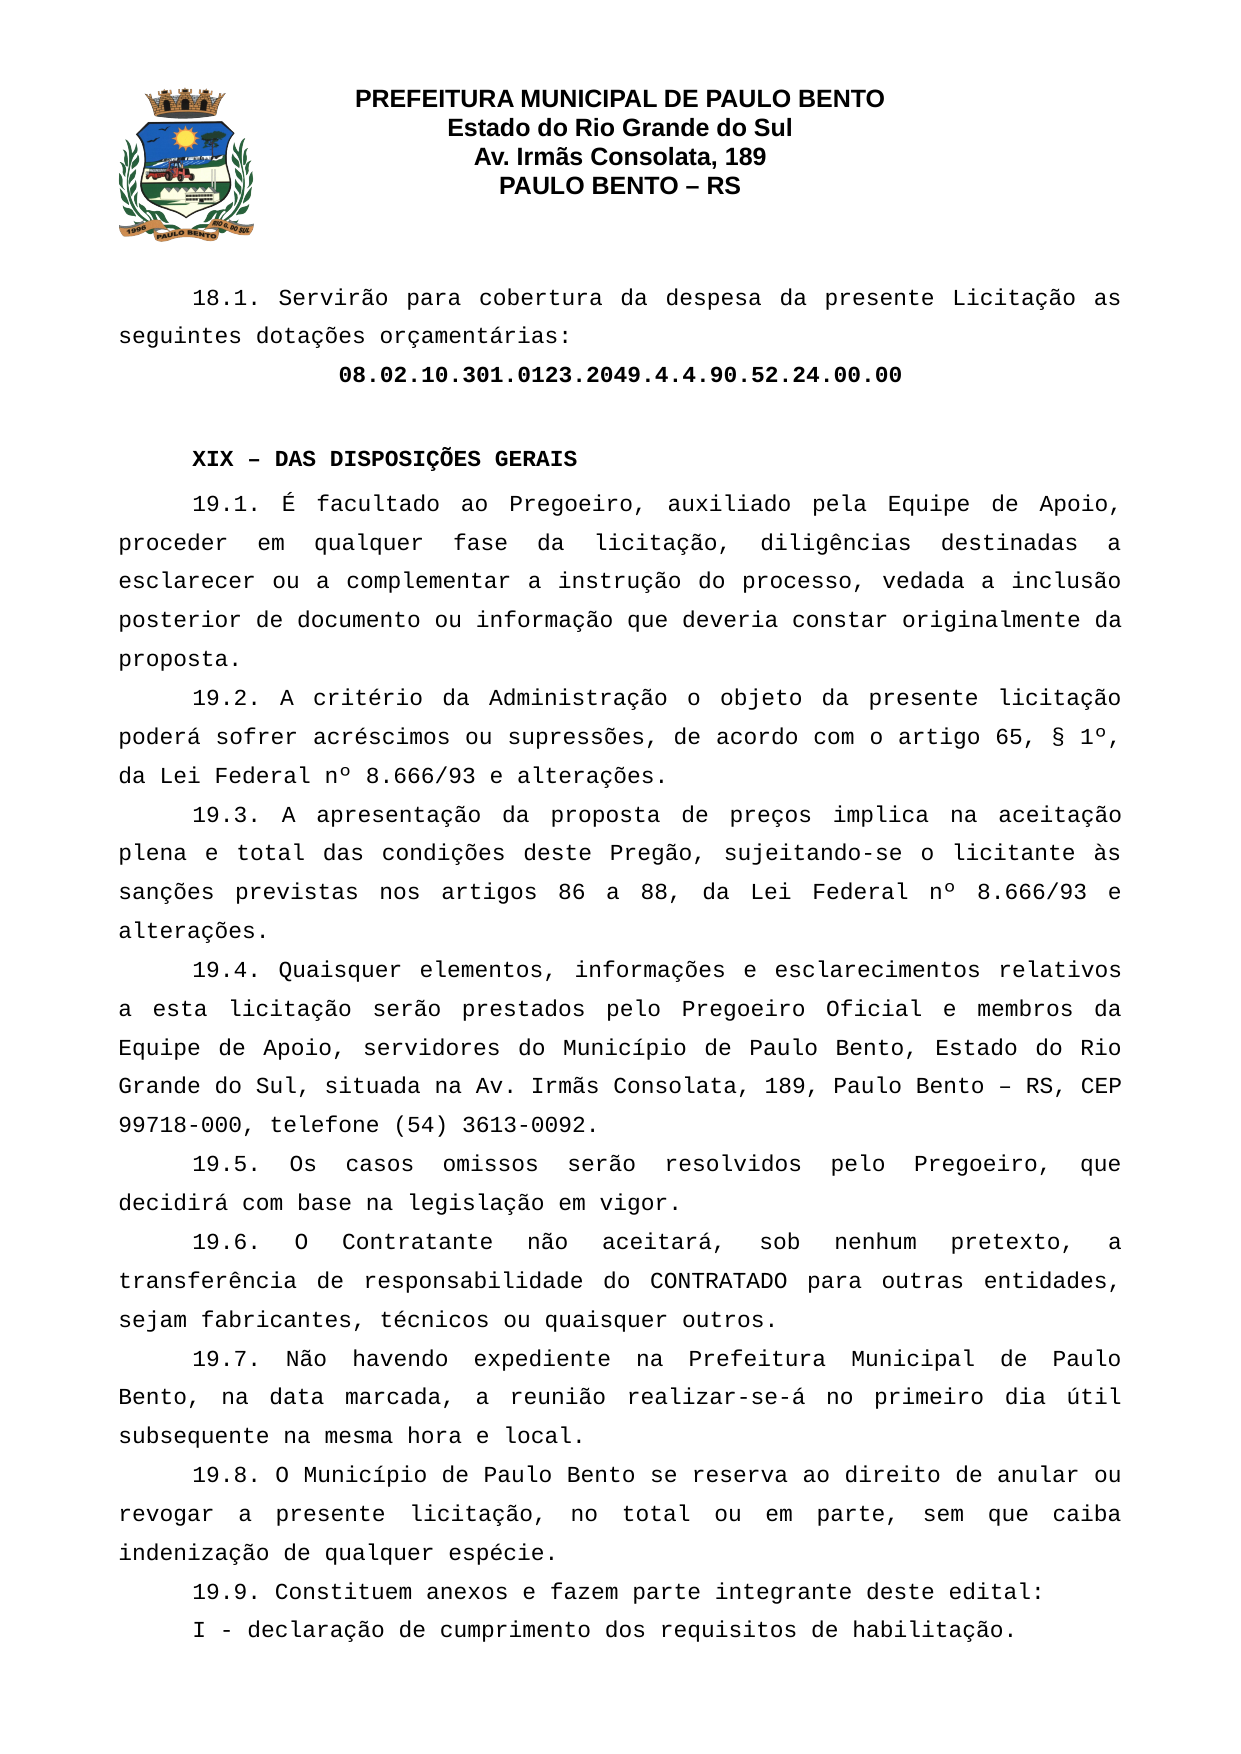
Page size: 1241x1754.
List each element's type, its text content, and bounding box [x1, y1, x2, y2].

text 19.4. Quaisquer elementos, informações e esclarecimentos relativos a esta licitação serão prestados pelo Pregoeiro Oficial e membros da Equipe de Apoio, servidores do Município de Paulo Bento, Estado do Rio Grande do Sul, situada na Av. Irmãs Consolata, 189, Paulo Bento – RS, CEP 99718-000, telefone (54) 3613-0092. [118, 958, 1122, 1140]
text I - declaração de cumprimento dos requisitos de habilitação. [118, 1619, 1122, 1645]
text 19.9. Constituem anexos e fazem parte integrante deste edital: [118, 1580, 1122, 1606]
text 19.7. Não havendo expediente na Prefeitura Municipal de Paulo Bento, na data marcada, a reunião realizar-se-á no primeiro dia útil subsequente na mesma hora e local. [118, 1347, 1122, 1451]
text 19.1. É facultado ao Pregoeiro, auxiliado pela Equipe de Apoio, proceder em qualquer fase da licitação, diligências destinadas a esclarecer ou a complementar a instrução do processo, vedada a inclusão posterior de documento ou informação que deveria constar originalmente da proposta. [118, 492, 1122, 673]
text 19.2. A critério da Administração o objeto da presente licitação poderá sofrer acréscimos ou supressões, de acordo com o artigo 65, § 1º, da Lei Federal nº 8.666/93 e alterações. [118, 686, 1122, 790]
text 19.5. Os casos omissos serão resolvidos pelo Pregoeiro, que decidirá com base na legislação em vigor. [118, 1153, 1122, 1217]
text 18.1. Servirão para cobertura da despesa da presente Licitação as seguintes dotações orçamentárias: [118, 286, 1122, 351]
text 08.02.10.301.0123.2049.4.4.90.52.24.00.00 [118, 364, 1122, 428]
text XIX – DAS DISPOSIÇÕES GERAIS [118, 447, 1122, 473]
text 19.8. O Município de Paulo Bento se reserva ao direito de anular ou revogar a presente licitação, no total ou em parte, sem que caiba indenização de qualquer espécie. [118, 1463, 1122, 1567]
text 19.3. A apresentação da proposta de preços implica na aceitação plena e total das condições deste Pregão, sujeitando-se o licitante às sanções previstas nos artigos 86 a 88, da Lei Federal nº 8.666/93 e alterações. [118, 803, 1122, 945]
text 19.6. O Contratante não aceitará, sob nenhum pretexto, a transferência de responsabilidade do CONTRATADO para outras entidades, sejam fabricantes, técnicos ou quaisquer outros. [118, 1230, 1122, 1334]
